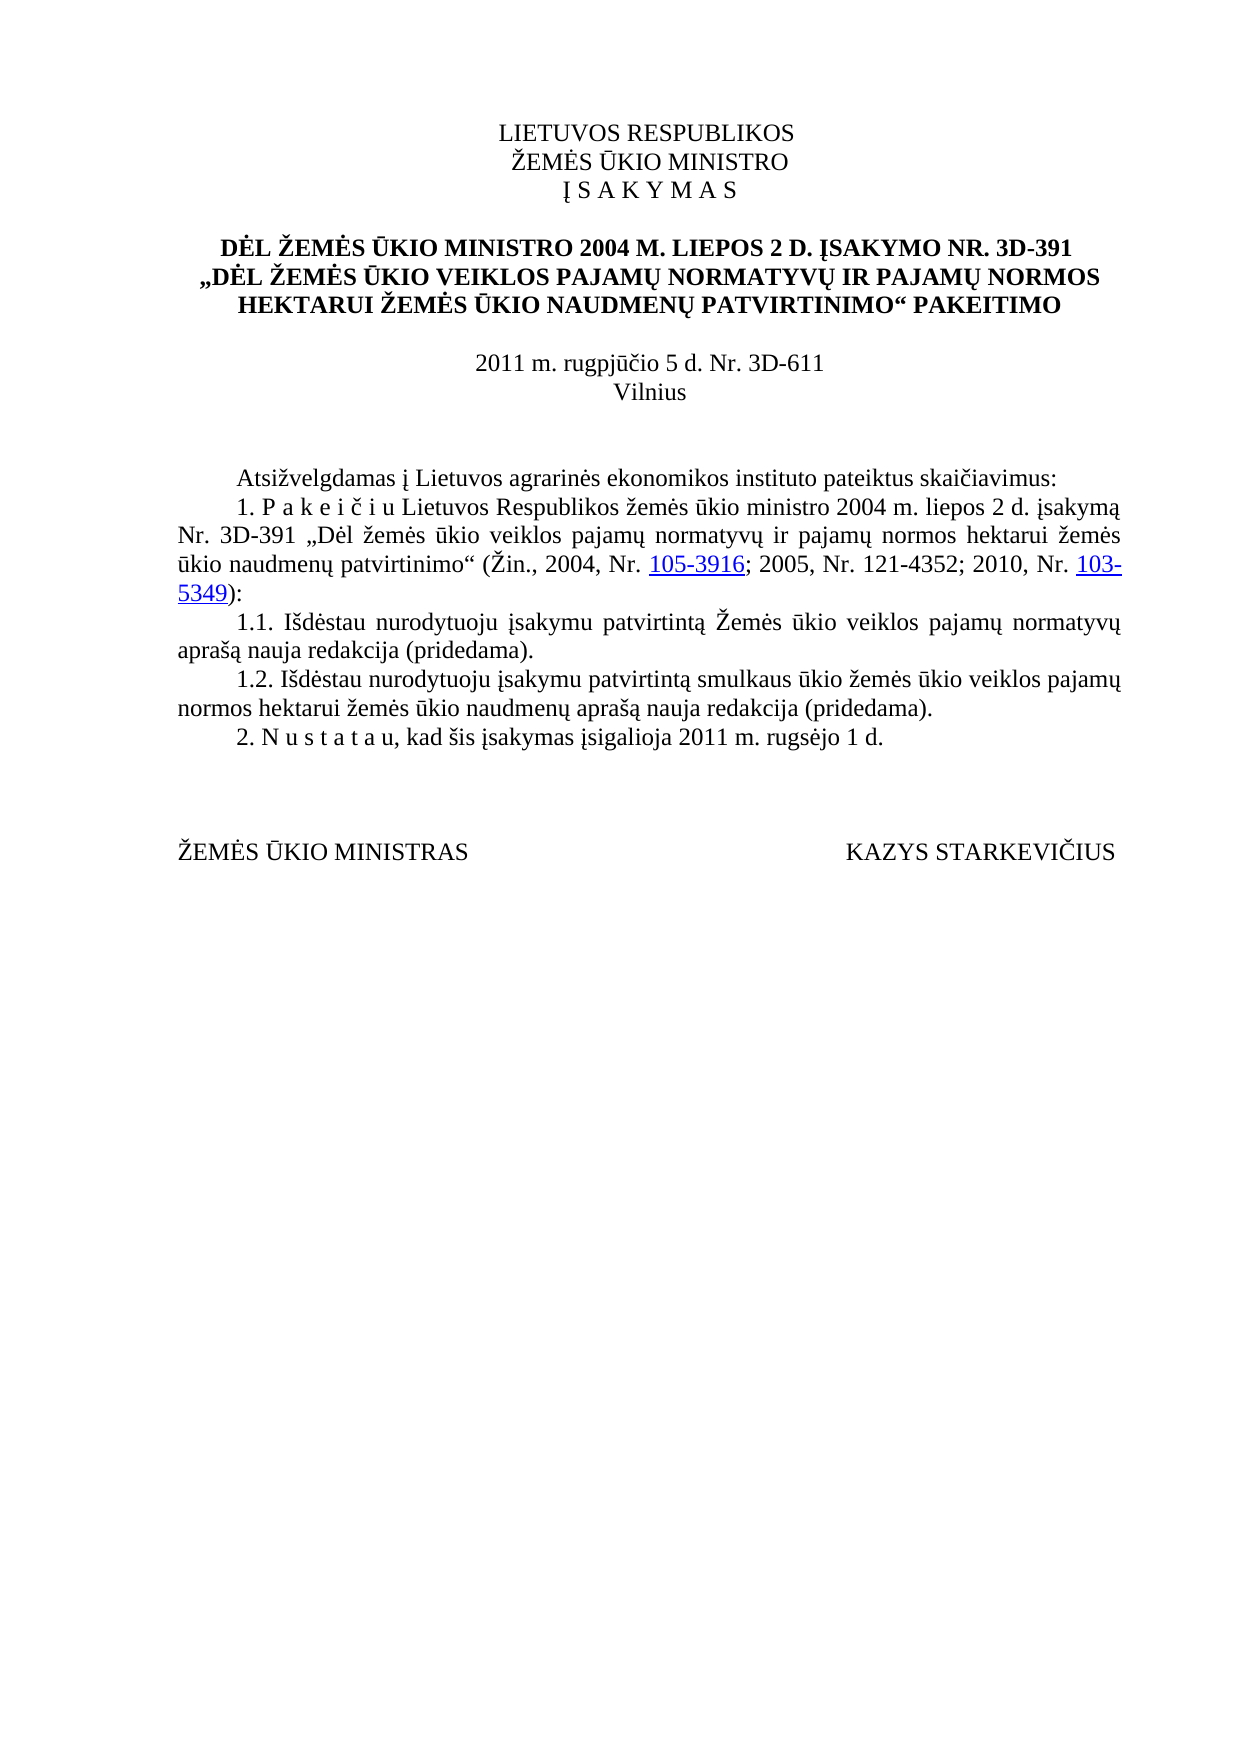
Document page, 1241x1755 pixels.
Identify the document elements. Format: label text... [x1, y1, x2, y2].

text 2. N u s t a t a u, kad šis įsakymas įsigalioja 2011 m. rugsėjo 1 d. [177, 722, 1122, 751]
text 1. P a k e i č i u Lietuvos Respublikos žemės ūkio ministro 2004 m. liepos 2 d. įsakymą Nr. 3D-391 „Dėl žemės ūkio veiklos pajamų normatyvų ir pajamų normos hektarui žemės ūkio naudmenų patvirtinimo“ (Žin., 2004, Nr. 105-3916; 2005, Nr. 121-4352; 2010, Nr. 103-5349): [177, 492, 1122, 607]
text Atsižvelgdamas į Lietuvos agrarinės ekonomikos instituto pateiktus skaičiavimus: [177, 463, 1122, 492]
text ŽEMĖS ŪKIO MINISTRO [177, 147, 1122, 176]
text 2011 m. rugpjūčio 5 d. Nr. 3D-611 [177, 348, 1122, 377]
text 1.1. Išdėstau nurodytuoju įsakymu patvirtintą Žemės ūkio veiklos pajamų normatyvų aprašą nauja redakcija (pridedama). [177, 607, 1122, 664]
text Vilnius [177, 377, 1122, 406]
text Žemės ūkio ministras Kazys Starkevičius [177, 837, 1122, 866]
text DĖL ŽEMĖS ŪKIO MINISTRO 2004 m. LIEPOS 2 d. ĮSAKYMO Nr. 3D-391 „DĖL ŽEMĖS ŪKIO VEIKLOS PAJAMŲ NORMATYVŲ IR PAJAMŲ NORMOS HEKTARUI ŽEMĖS ŪKIO NAUDMENŲ PATVIRTINIMO“ PAKEITIMO [177, 233, 1122, 319]
text 1.2. Išdėstau nurodytuoju įsakymu patvirtintą smulkaus ūkio žemės ūkio veiklos pajamų normos hektarui žemės ūkio naudmenų aprašą nauja redakcija (pridedama). [177, 664, 1122, 722]
text Į S A K Y M A S [177, 176, 1122, 204]
text LIETUVOS RESPUBLIKOS [177, 118, 1122, 147]
